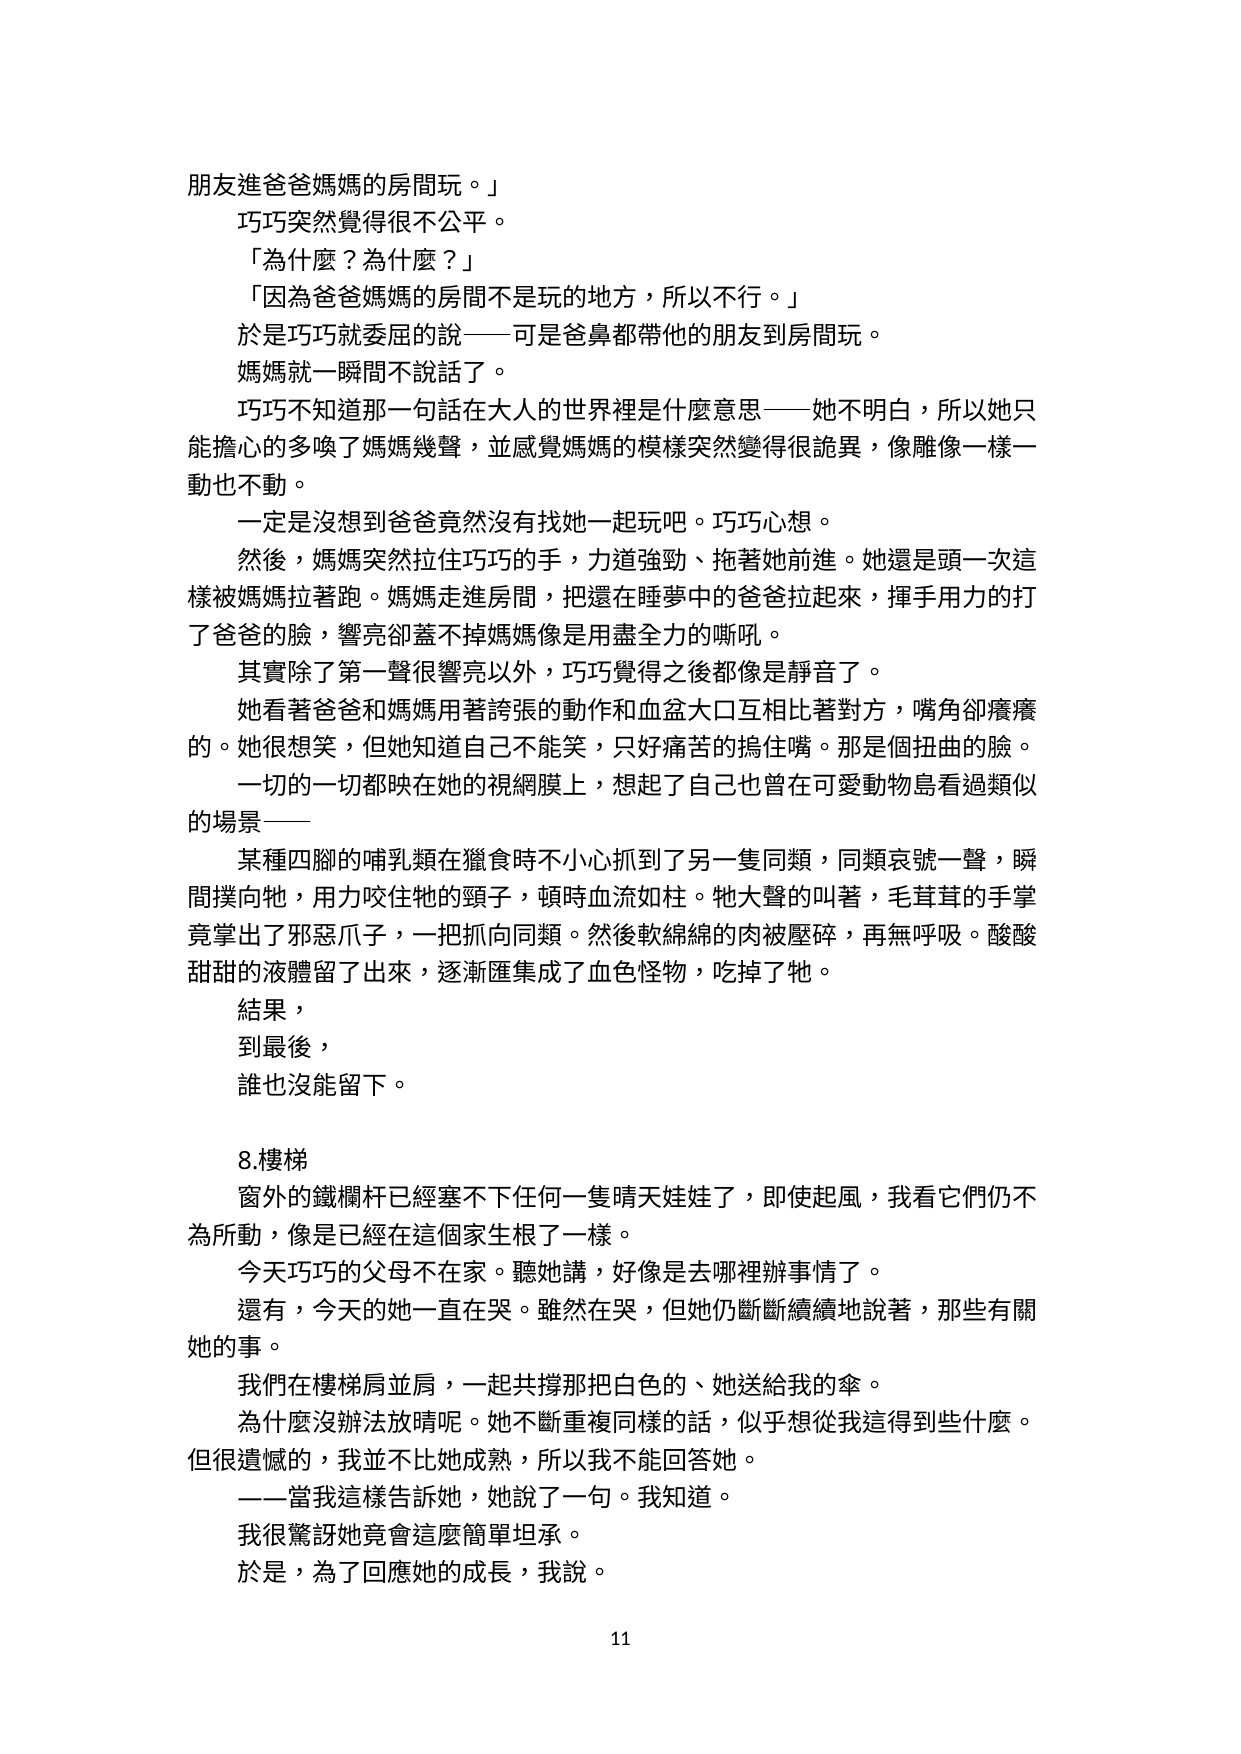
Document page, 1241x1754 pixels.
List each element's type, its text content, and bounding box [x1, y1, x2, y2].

text 8.樓梯 [187, 1139, 1053, 1177]
text 媽媽就一瞬間不說話了。 [187, 352, 1053, 389]
text 我們在樓梯肩並肩，一起共撐那把白色的、她送給我的傘。 [187, 1364, 1053, 1402]
text 她看著爸爸和媽媽用著誇張的動作和血盆大口互相比著對方，嘴角卻癢癢的。她很想笑，但她知道自己不能笑，只好痛苦的摀住嘴。那是個扭曲的臉。 [187, 689, 1053, 764]
text 「為什麼？為什麼？」 [187, 239, 1053, 277]
text 還有，今天的她一直在哭。雖然在哭，但她仍斷斷續續地說著，那些有關她的事。 [187, 1289, 1053, 1364]
text 誰也沒能留下。 [187, 1064, 1053, 1102]
text 「因為爸爸媽媽的房間不是玩的地方，所以不行。」 [187, 277, 1053, 314]
text 為什麼沒辦法放晴呢。她不斷重複同樣的話，似乎想從我這得到些什麼。但很遺憾的，我並不比她成熟，所以我不能回答她。 [187, 1402, 1053, 1477]
text 巧巧不知道那一句話在大人的世界裡是什麼意思——她不明白，所以她只能擔心的多喚了媽媽幾聲，並感覺媽媽的模樣突然變得很詭異，像雕像一樣一動也不動。 [187, 389, 1053, 502]
text 結果， [187, 989, 1053, 1027]
text 我很驚訝她竟會這麼簡單坦承。 [187, 1514, 1053, 1552]
text 其實除了第一聲很響亮以外，巧巧覺得之後都像是靜音了。 [187, 652, 1053, 689]
text 一定是沒想到爸爸竟然沒有找她一起玩吧。巧巧心想。 [187, 502, 1053, 539]
text 巧巧突然覺得很不公平。 [187, 202, 1053, 239]
text 於是，為了回應她的成長，我說。 [187, 1552, 1053, 1589]
text 於是巧巧就委屈的說——可是爸鼻都帶他的朋友到房間玩。 [187, 314, 1053, 352]
text 一切的一切都映在她的視網膜上，想起了自己也曾在可愛動物島看過類似的場景—— [187, 764, 1053, 839]
text 某種四腳的哺乳類在獵食時不小心抓到了另一隻同類，同類哀號一聲，瞬間撲向牠，用力咬住牠的頸子，頓時血流如柱。牠大聲的叫著，毛茸茸的手掌竟掌出了邪惡爪子，一把抓向同類。然後軟綿綿的肉被壓碎，再無呼吸。酸酸甜甜的液體留了出來，逐漸匯集成了血色怪物，吃掉了牠。 [187, 839, 1053, 989]
text 窗外的鐵欄杆已經塞不下任何一隻晴天娃娃了，即使起風，我看它們仍不為所動，像是已經在這個家生根了一樣。 [187, 1177, 1053, 1252]
text 到最後， [187, 1027, 1053, 1064]
text 今天巧巧的父母不在家。聽她講，好像是去哪裡辦事情了。 [187, 1252, 1053, 1289]
text ——當我這樣告訴她，她說了一句。我知道。 [187, 1477, 1053, 1514]
text 朋友進爸爸媽媽的房間玩。」 [187, 164, 1053, 202]
text 然後，媽媽突然拉住巧巧的手，力道強勁、拖著她前進。她還是頭一次這樣被媽媽拉著跑。媽媽走進房間，把還在睡夢中的爸爸拉起來，揮手用力的打了爸爸的臉，響亮卻蓋不掉媽媽像是用盡全力的嘶吼。 [187, 539, 1053, 652]
